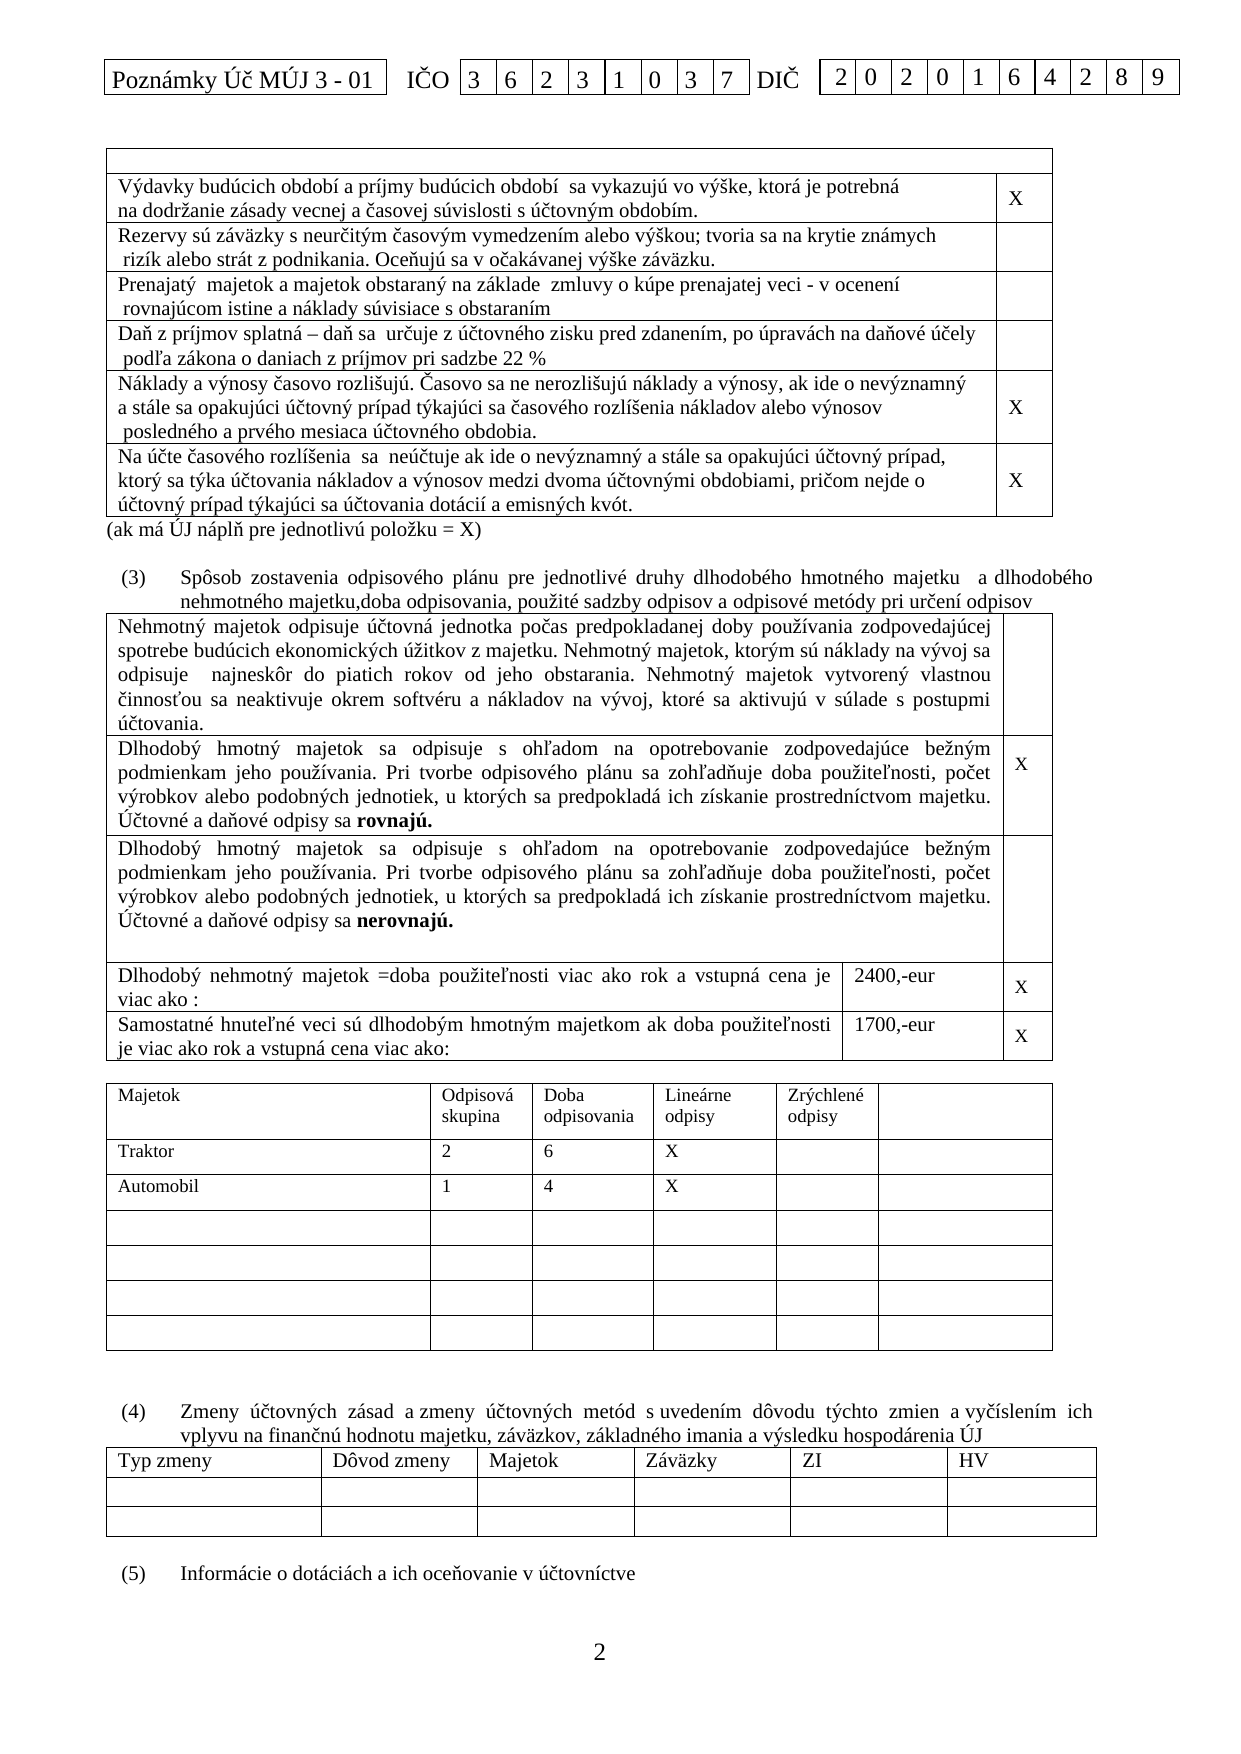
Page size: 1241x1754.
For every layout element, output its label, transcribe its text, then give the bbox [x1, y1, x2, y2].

table_cell [879, 1316, 1052, 1350]
table_cell [431, 1281, 532, 1315]
table_header Záväzky [635, 1448, 790, 1477]
table_cell [431, 1211, 532, 1244]
table_cell [654, 1281, 776, 1315]
table_cell Daň z príjmov splatná – daň sa určuje z účtovného zisku pred zdanením, po úpravách na daňové účely podľa zákona o daniach z príjmov pri sadzbe 22 % [107, 321, 996, 369]
table_cell [879, 1140, 1052, 1174]
table_cell [322, 1478, 477, 1506]
table_header Odpisová skupina [431, 1084, 532, 1139]
text (ak má ÚJ náplň pre jednotlivú položku = X) [106, 517, 1092, 541]
table_cell [777, 1246, 878, 1280]
table_cell [107, 1211, 430, 1244]
table_cell [791, 1478, 947, 1506]
table_cell Automobil [107, 1175, 430, 1209]
list Informácie o dotáciách a ich oceňovanie v účtovníctve [121, 1561, 1092, 1585]
list Spôsob zostavenia odpisového plánu pre jednotlivé druhy dlhodobého hmotného majetku a dlhodobého nehmotného majetku,doba odpisovania, použité sadzby odpisov a odpisové metódy pri určení odpisov [121, 565, 1092, 613]
table_cell [777, 1140, 878, 1174]
table_cell 2400,-eur [843, 963, 1003, 1011]
table_cell 4 [533, 1175, 653, 1209]
table_cell Náklady a výnosy časovo rozlišujú. Časovo sa ne nerozlišujú náklady a výnosy, ak ide o nevýznamný a stále sa opakujúci účtovný prípad týkajúci sa časového rozlíšenia nákladov alebo výnosov posledného a prvého mesiaca účtovného obdobia. [107, 371, 996, 443]
table_header Nehmotný majetok odpisuje účtovná jednotka počas predpokladanej doby používania zodpovedajúcej spotrebe budúcich ekonomických úžitkov z majetku. Nehmotný majetok, ktorým sú náklady na vývoj sa odpisuje najneskôr do piatich rokov od jeho obstarania. Nehmotný majetok vytvorený vlastnou činnosťou sa neaktivuje okrem softvéru a nákladov na vývoj, ktoré sa aktivujú v súlade s postupmi účtovania. [107, 614, 1003, 734]
table_cell 1700,-eur [843, 1012, 1003, 1060]
table_header Majetok [107, 1084, 430, 1139]
table_header Dôvod zmeny [322, 1448, 477, 1477]
table_cell [879, 1175, 1052, 1209]
table_cell X [997, 174, 1052, 222]
table_cell [997, 223, 1052, 271]
table_header [879, 1084, 1052, 1139]
table_cell [777, 1175, 878, 1209]
table_cell [533, 1211, 653, 1244]
list Zmeny účtovných zásad a zmeny účtovných metód s uvedením dôvodu týchto zmien a vyčíslením ich vplyvu na finančnú hodnotu majetku, záväzkov, základného imania a výsledku hospodárenia ÚJ [121, 1399, 1092, 1447]
table_cell X [997, 444, 1052, 516]
table_cell [997, 272, 1052, 320]
table_cell Dlhodobý hmotný majetok sa odpisuje s ohľadom na opotrebovanie zodpovedajúce bežným podmienkam jeho používania. Pri tvorbe odpisového plánu sa zohľadňuje doba použiteľnosti, počet výrobkov alebo podobných jednotiek, u ktorých sa predpokladá ich získanie prostredníctvom majetku. Účtovné a daňové odpisy sa rovnajú. [107, 736, 1003, 835]
table_cell [107, 1281, 430, 1315]
table_header Zrýchlené odpisy [777, 1084, 878, 1139]
table_cell [791, 1507, 947, 1536]
table_cell [948, 1478, 1096, 1506]
table_cell [997, 321, 1052, 369]
table_cell [948, 1507, 1096, 1536]
table_header Lineárne odpisy [654, 1084, 776, 1139]
table_cell [478, 1507, 634, 1536]
table_cell 1 [431, 1175, 532, 1209]
table_cell [1004, 836, 1052, 962]
table_cell X [997, 371, 1052, 443]
table_header Typ zmeny [107, 1448, 321, 1477]
table_cell Samostatné hnuteľné veci sú dlhodobým hmotným majetkom ak doba použiteľnosti je viac ako rok a vstupná cena viac ako: [107, 1012, 842, 1060]
table_cell [533, 1246, 653, 1280]
table_header HV [948, 1448, 1096, 1477]
table_cell [533, 1281, 653, 1315]
table_cell [635, 1507, 790, 1536]
table_header [1004, 614, 1052, 734]
table_cell X [1004, 963, 1052, 1011]
table_cell Dlhodobý nehmotný majetok =doba použiteľnosti viac ako rok a vstupná cena je viac ako : [107, 963, 842, 1011]
table_cell Rezervy sú záväzky s neurčitým časovým vymedzením alebo výškou; tvoria sa na krytie známych rizík alebo strát z podnikania. Oceňujú sa v očakávanej výške záväzku. [107, 223, 996, 271]
table_cell Traktor [107, 1140, 430, 1174]
table_cell X [654, 1140, 776, 1174]
table_cell [431, 1316, 532, 1350]
table_cell [654, 1246, 776, 1280]
table_cell [107, 1507, 321, 1536]
table_cell [777, 1316, 878, 1350]
table_cell [879, 1281, 1052, 1315]
table_cell [654, 1316, 776, 1350]
table_cell Prenajatý majetok a majetok obstaraný na základe zmluvy o kúpe prenajatej veci - v ocenení rovnajúcom istine a náklady súvisiace s obstaraním [107, 272, 996, 320]
table_cell Výdavky budúcich období a príjmy budúcich období sa vykazujú vo výške, ktorá je potrebná na dodržanie zásady vecnej a časovej súvislosti s účtovným obdobím. [107, 174, 996, 222]
table_header ZI [791, 1448, 947, 1477]
table_header Doba odpisovania [533, 1084, 653, 1139]
table_cell X [1004, 736, 1052, 835]
table_cell X [654, 1175, 776, 1209]
table_cell [879, 1211, 1052, 1244]
table_cell [478, 1478, 634, 1506]
table_cell [654, 1211, 776, 1244]
table_cell [777, 1211, 878, 1244]
table_cell Dlhodobý hmotný majetok sa odpisuje s ohľadom na opotrebovanie zodpovedajúce bežným podmienkam jeho používania. Pri tvorbe odpisového plánu sa zohľadňuje doba použiteľnosti, počet výrobkov alebo podobných jednotiek, u ktorých sa predpokladá ich získanie prostredníctvom majetku. Účtovné a daňové odpisy sa nerovnajú. [107, 836, 1003, 962]
table_cell [635, 1478, 790, 1506]
table_cell 2 [431, 1140, 532, 1174]
table_header Majetok [478, 1448, 634, 1477]
table_cell Na účte časového rozlíšenia sa neúčtuje ak ide o nevýznamný a stále sa opakujúci účtovný prípad, ktorý sa týka účtovania nákladov a výnosov medzi dvoma účtovnými obdobiami, pričom nejde o účtovný prípad týkajúci sa účtovania dotácií a emisných kvót. [107, 444, 996, 516]
table_cell X [1004, 1012, 1052, 1060]
table_cell [879, 1246, 1052, 1280]
table_cell 6 [533, 1140, 653, 1174]
table_header [107, 149, 1052, 173]
table_cell [107, 1246, 430, 1280]
table_cell [322, 1507, 477, 1536]
table_cell [431, 1246, 532, 1280]
table_cell [107, 1478, 321, 1506]
table_cell [107, 1316, 430, 1350]
table_cell [533, 1316, 653, 1350]
table_cell [777, 1281, 878, 1315]
